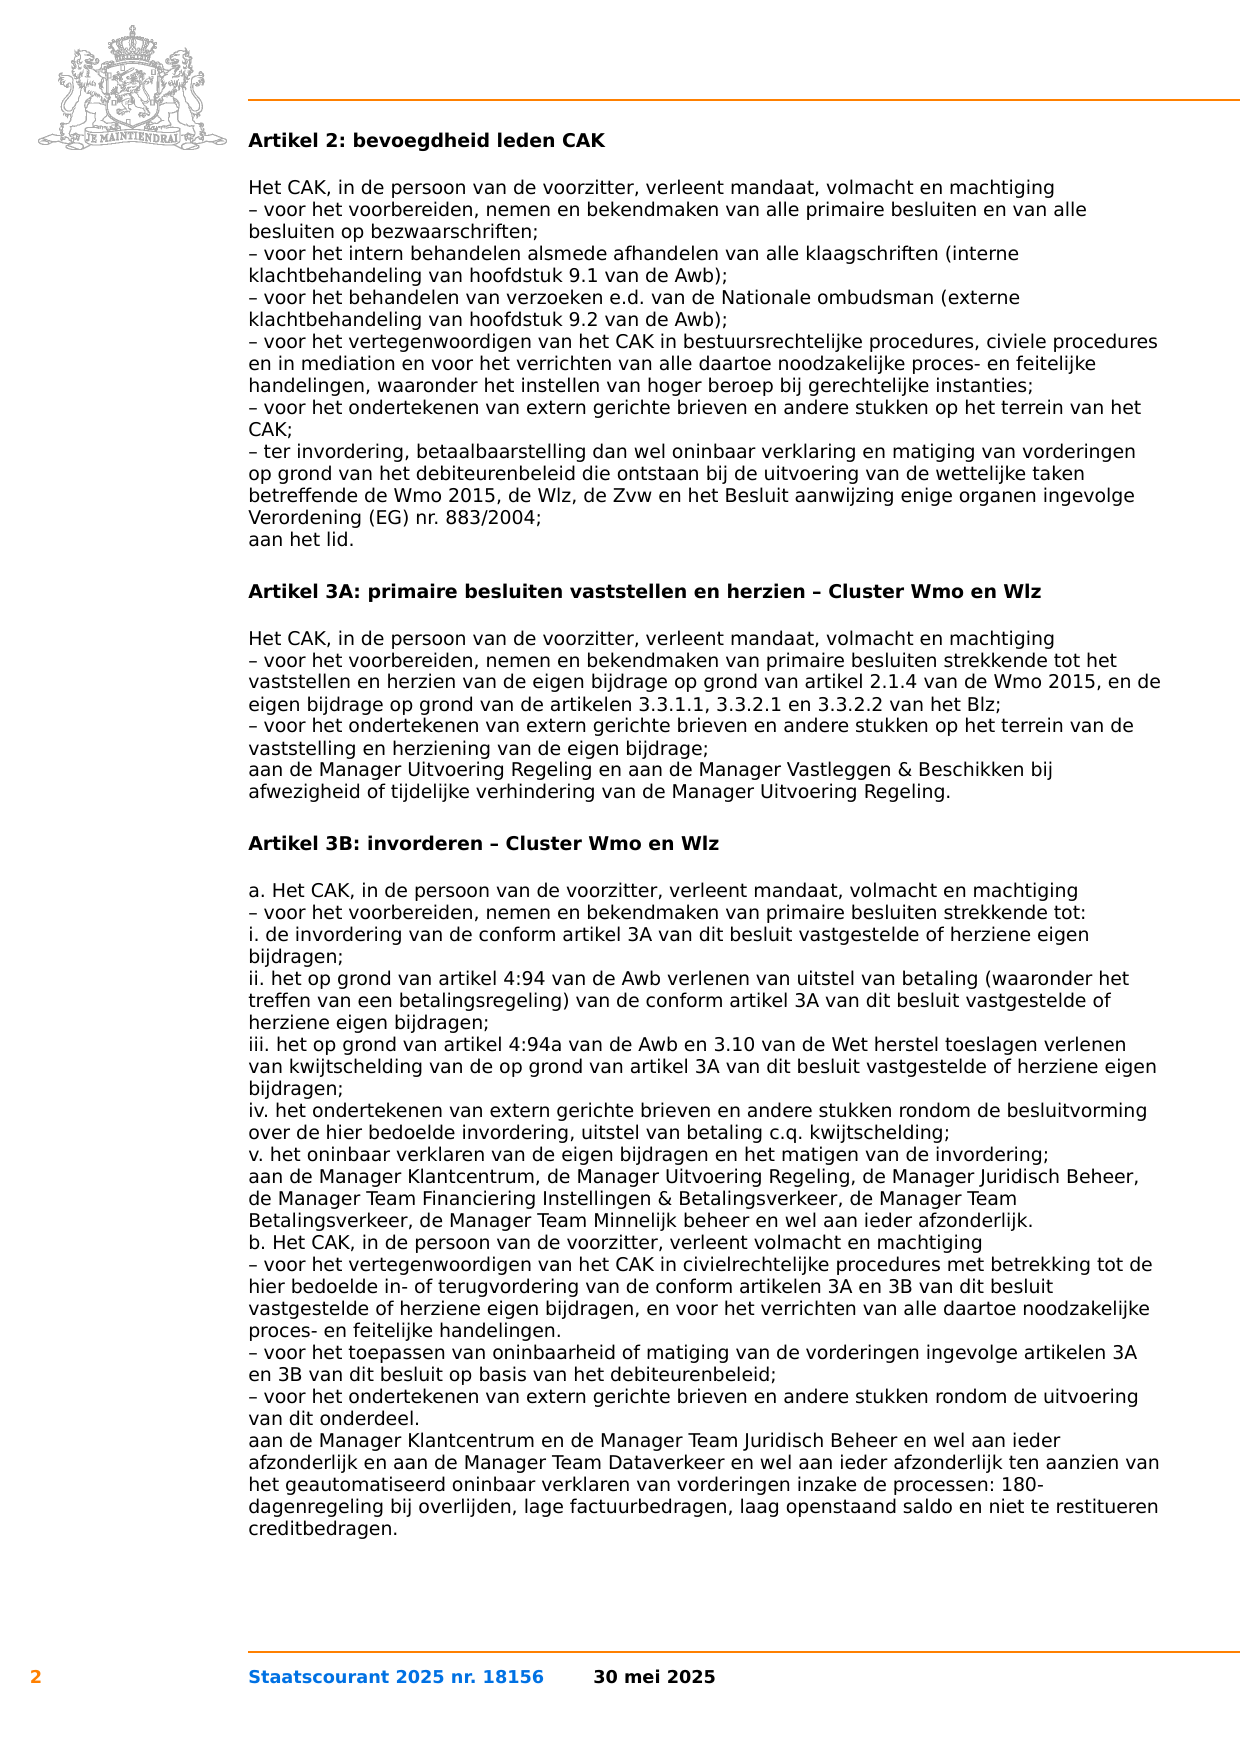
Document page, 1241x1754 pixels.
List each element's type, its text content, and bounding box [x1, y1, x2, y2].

text – voor het behandelen van verzoeken e.d. van de Nationale ombudsman (externe klachtbehandeling van hoofdstuk 9.2 van de Awb); [248, 287, 1163, 331]
text i. de invordering van de conform artikel 3A van dit besluit vastgestelde of herziene eigen bijdragen; [248, 924, 1163, 968]
text b. Het CAK, in de persoon van de voorzitter, verleent volmacht en machtiging [248, 1232, 1163, 1254]
text iv. het ondertekenen van extern gerichte brieven en andere stukken rondom de besluitvorming over de hier bedoelde invordering, uitstel van betaling c.q. kwijtschelding; [248, 1100, 1163, 1144]
text – voor het voorbereiden, nemen en bekendmaken van primaire besluiten strekkende tot: [248, 902, 1163, 924]
text a. Het CAK, in de persoon van de voorzitter, verleent mandaat, volmacht en machtiging [248, 880, 1163, 902]
text – voor het vertegenwoordigen van het CAK in civielrechtelijke procedures met betrekking tot de hier bedoelde in- of terugvordering van de conform artikelen 3A en 3B van dit besluit vastgestelde of herziene eigen bijdragen, en voor het verrichten van alle daartoe noodzakelijke proces- en feitelijke handelingen. [248, 1254, 1163, 1342]
text aan de Manager Uitvoering Regeling en aan de Manager Vastleggen & Beschikken bij afwezigheid of tijdelijke verhindering van de Manager Uitvoering Regeling. [248, 759, 1163, 803]
text ii. het op grond van artikel 4:94 van de Awb verlenen van uitstel van betaling (waaronder het treffen van een betalingsregeling) van de conform artikel 3A van dit besluit vastgestelde of herziene eigen bijdragen; [248, 968, 1163, 1034]
text Het CAK, in de persoon van de voorzitter, verleent mandaat, volmacht en machtiging [248, 177, 1163, 199]
subtitle Artikel 3B: invorderen – Cluster Wmo en Wlz [248, 833, 1163, 855]
text – voor het voorbereiden, nemen en bekendmaken van alle primaire besluiten en van alle besluiten op bezwaarschriften; [248, 199, 1163, 243]
text aan de Manager Klantcentrum, de Manager Uitvoering Regeling, de Manager Juridisch Beheer, de Manager Team Financiering Instellingen & Betalingsverkeer, de Manager Team Betalingsverkeer, de Manager Team Minnelijk beheer en wel aan ieder afzonderlijk. [248, 1166, 1163, 1232]
text – voor het ondertekenen van extern gerichte brieven en andere stukken rondom de uitvoering van dit onderdeel. [248, 1386, 1163, 1430]
text – voor het ondertekenen van extern gerichte brieven en andere stukken op het terrein van het CAK; [248, 397, 1163, 441]
text – voor het vertegenwoordigen van het CAK in bestuursrechtelijke procedures, civiele procedures en in mediation en voor het verrichten van alle daartoe noodzakelijke proces- en feitelijke handelingen, waaronder het instellen van hoger beroep bij gerechtelijke instanties; [248, 331, 1163, 397]
text iii. het op grond van artikel 4:94a van de Awb en 3.10 van de Wet herstel toeslagen verlenen van kwijtschelding van de op grond van artikel 3A van dit besluit vastgestelde of herziene eigen bijdragen; [248, 1034, 1163, 1100]
text aan het lid. [248, 528, 1163, 551]
text – voor het voorbereiden, nemen en bekendmaken van primaire besluiten strekkende tot het vaststellen en herzien van de eigen bijdrage op grond van artikel 2.1.4 van de Wmo 2015, en de eigen bijdrage op grond van de artikelen 3.3.1.1, 3.3.2.1 en 3.3.2.2 van het Blz; [248, 649, 1163, 715]
text Het CAK, in de persoon van de voorzitter, verleent mandaat, volmacht en machtiging [248, 627, 1163, 649]
text aan de Manager Klantcentrum en de Manager Team Juridisch Beheer en wel aan ieder afzonderlijk en aan de Manager Team Dataverkeer en wel aan ieder afzonderlijk ten aanzien van het geautomatiseerd oninbaar verklaren van vorderingen inzake de processen: 180-dagenregeling bij overlijden, lage factuurbedragen, laag openstaand saldo en niet te restitueren creditbedragen. [248, 1430, 1163, 1540]
text v. het oninbaar verklaren van de eigen bijdragen en het matigen van de invordering; [248, 1144, 1163, 1166]
text – voor het intern behandelen alsmede afhandelen van alle klaagschriften (interne klachtbehandeling van hoofdstuk 9.1 van de Awb); [248, 243, 1163, 287]
text – voor het toepassen van oninbaarheid of matiging van de vorderingen ingevolge artikelen 3A en 3B van dit besluit op basis van het debiteurenbeleid; [248, 1342, 1163, 1386]
text – ter invordering, betaalbaarstelling dan wel oninbaar verklaring en matiging van vorderingen op grond van het debiteurenbeleid die ontstaan bij de uitvoering van de wettelijke taken betreffende de Wmo 2015, de Wlz, de Zvw en het Besluit aanwijzing enige organen ingevolge Verordening (EG) nr. 883/2004; [248, 441, 1163, 528]
picture [38, 25, 227, 150]
text – voor het ondertekenen van extern gerichte brieven en andere stukken op het terrein van de vaststelling en herziening van de eigen bijdrage; [248, 715, 1163, 759]
subtitle Artikel 2: bevoegdheid leden CAK [248, 130, 1163, 152]
subtitle Artikel 3A: primaire besluiten vaststellen en herzien – Cluster Wmo en Wlz [248, 581, 1163, 602]
